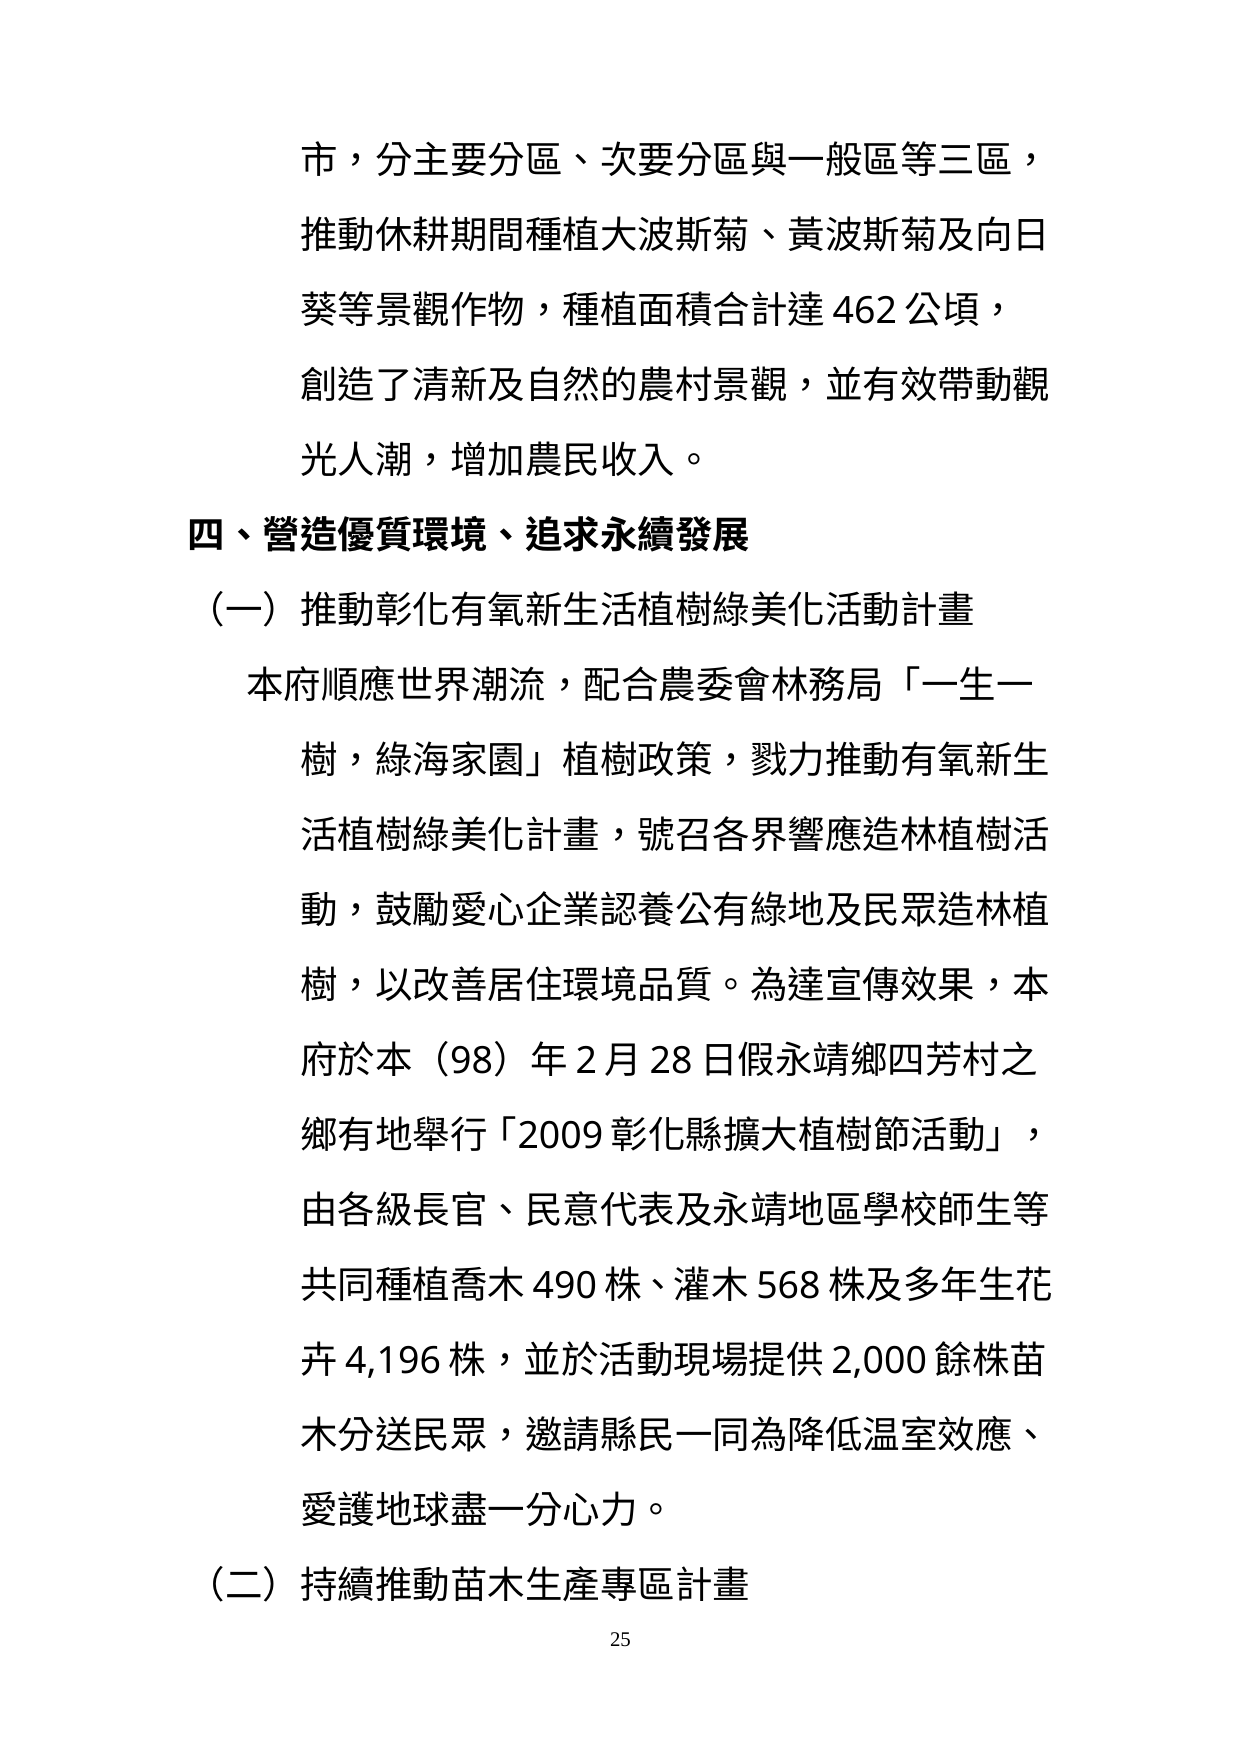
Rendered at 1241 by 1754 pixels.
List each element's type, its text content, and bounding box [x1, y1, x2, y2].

text 為美化休耕農田，增加自然景觀，推展本縣農業走向休閒化及多元化，本府配合「花在彰化」活動，於溪州、埤頭、北斗、田中、大村、埔心、田尾、二水、二林、竹塘、彰化、和美、花壇、員林、溪湖、秀水、伸港、線西、永靖及埔鹽等20鄉鎮市，分主要分區、次要分區與一般區等三區，推動休耕期間種植大波斯菊、黃波斯菊及向日葵等景觀作物，種植面積合計達462公頃，創造了清新及自然的農村景觀，並有效帶動觀光人潮，增加農民收入。 [187, 120, 1053, 495]
text 四、營造優質環境、追求永續發展 [187, 495, 1053, 570]
text （一）推動彰化有氧新生活植樹綠美化活動計畫 [187, 570, 1053, 645]
text 本府順應世界潮流，配合農委會林務局「一生一樹，綠海家園」植樹政策，戮力推動有氧新生活植樹綠美化計畫，號召各界響應造林植樹活動，鼓勵愛心企業認養公有綠地及民眾造林植樹，以改善居住環境品質。為達宣傳效果，本府於本（98）年2月28日假永靖鄉四芳村之鄉有地舉行「2009彰化縣擴大植樹節活動」，由各級長官、民意代表及永靖地區學校師生等共同種植喬木490株、灌木568株及多年生花卉4,196株，並於活動現場提供2,000餘株苗木分送民眾，邀請縣民一同為降低温室效應、愛護地球盡一分心力。 [187, 645, 1053, 1545]
text （二）持續推動苗木生產專區計畫 [187, 1545, 1053, 1620]
